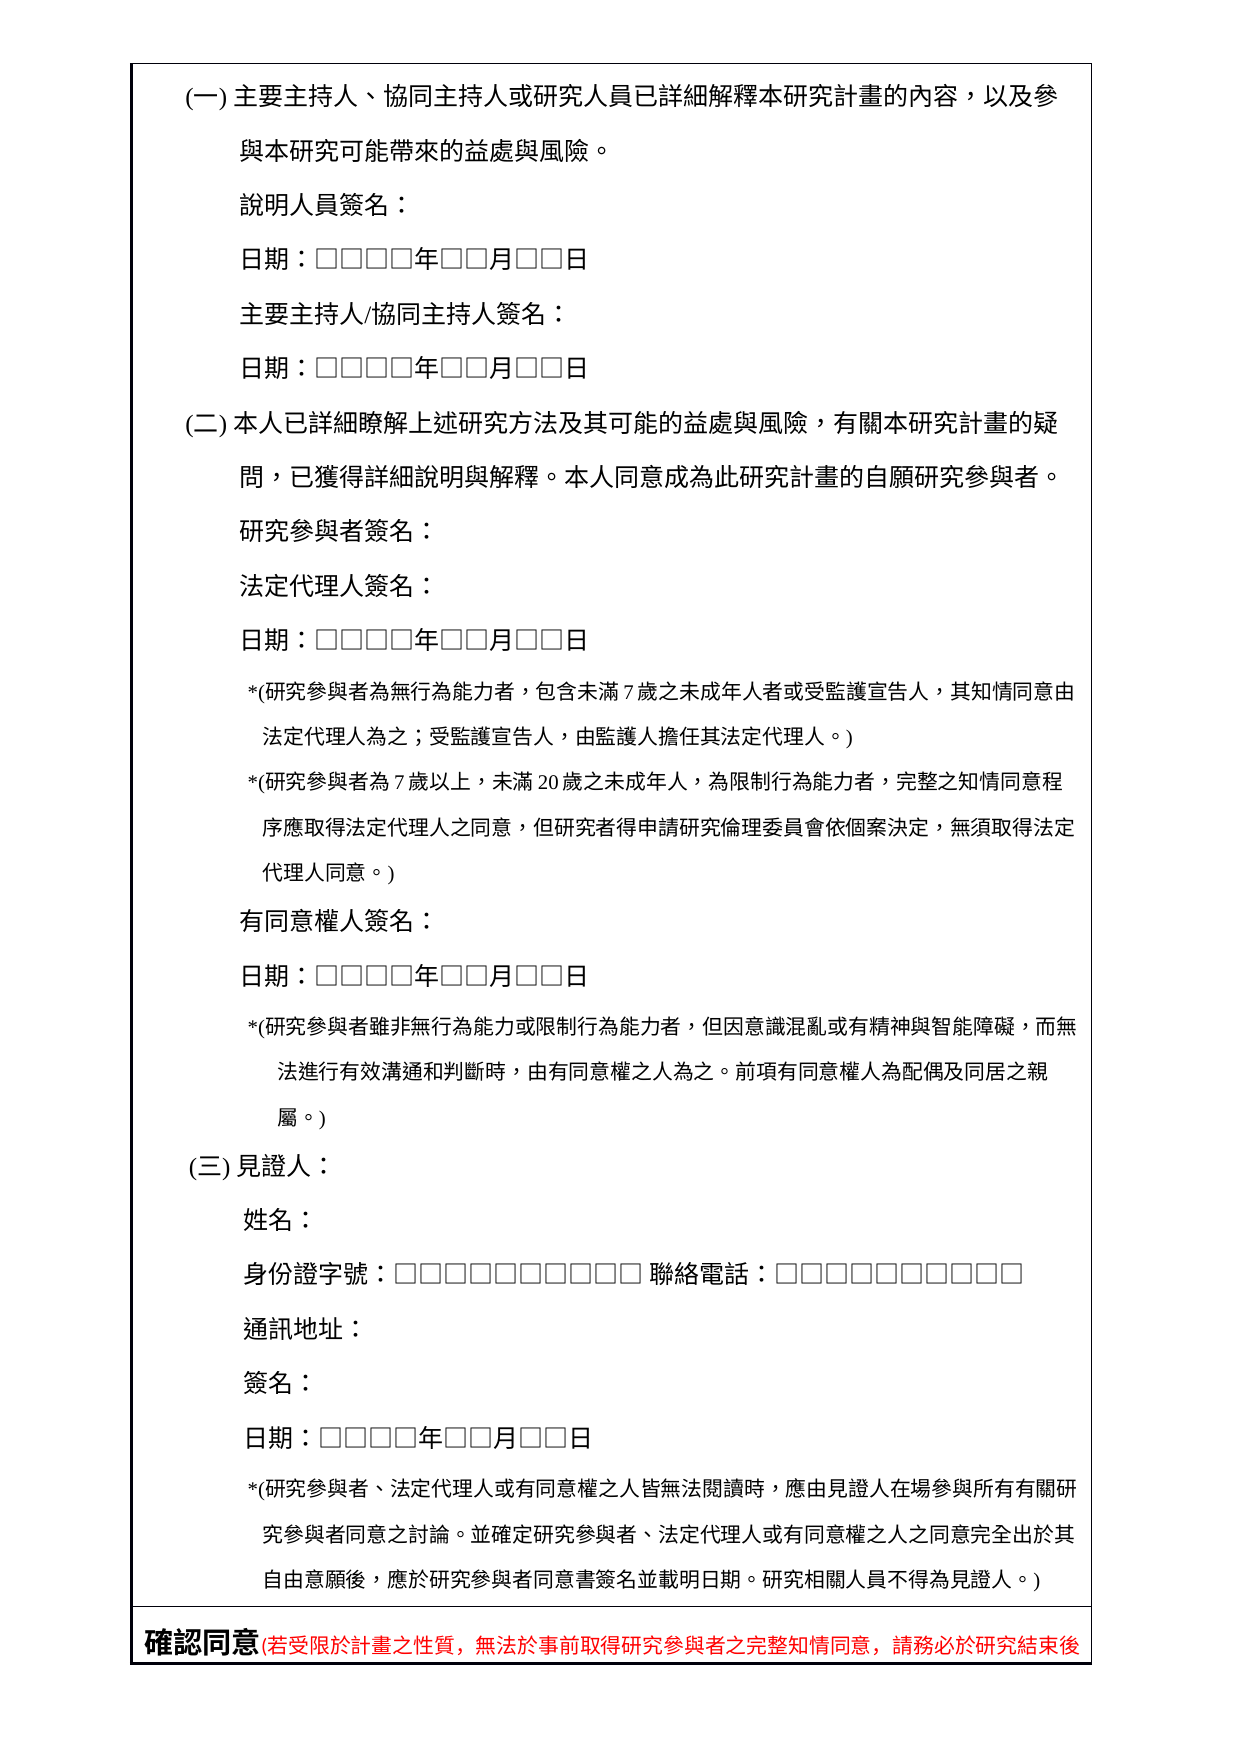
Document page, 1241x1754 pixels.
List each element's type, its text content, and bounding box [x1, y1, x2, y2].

table_cell (一) 主要主持人、協同主持人或研究人員已詳細解釋本研究計畫的內容，以及參與本研究可能帶來的益處與風險。 說明人員簽名： 日期：□□□□年□□月□□日 主要主持人/協同主持人簽名： 日期：□□□□年□□月□□日 (二) 本人已詳細瞭解上述研究方法及其可能的益處與風險，有關本研究計畫的疑問，已獲得詳細說明與解釋。本人同意成為此研究計畫的自願研究參與者。 研究參與者簽名： 法定代理人簽名： 日期：□□□□年□□月□□日 *(研究參與者為無行為能力者，包含未滿7歲之未成年人者或受監護宣告人，其知情同意由法定代理人為之；受監護宣告人，由監護人擔任其法定代理人。) *(研究參與者為7歲以上，未滿20歲之未成年人，為限制行為能力者，完整之知情同意程序應取得法定代理人之同意，但研究者得申請研究倫理委員會依個案決定，無須取得法定代理人同意。) 有同意權人簽名： 日期：□□□□年□□月□□日 *(研究參與者雖非無行為能力或限制行為能力者，但因意識混亂或有精神與智能障礙，而無法進行有效溝通和判斷時，由有同意權之人為之。前項有同意權人為配偶及同居之親屬。) (三) 見證人： 姓名： 身份證字號：□□□□□□□□□□ 聯絡電話：□□□□□□□□□□ 通訊地址： 簽名： 日期：□□□□年□□月□□日 *(研究參與者、法定代理人或有同意權之人皆無法閱讀時，應由見證人在場參與所有有關研究參與者同意之討論。並確定研究參與者、法定代理人或有同意權之人之同意完全出於其自由意願後，應於研究參與者同意書簽名並載明日期。研究相關人員不得為見證人。) [133, 64, 1091, 1606]
table_cell 確認同意(若受限於計畫之性質，無法於事前取得研究參與者之完整知情同意，請務必於研究結束後 [133, 1607, 1091, 1662]
